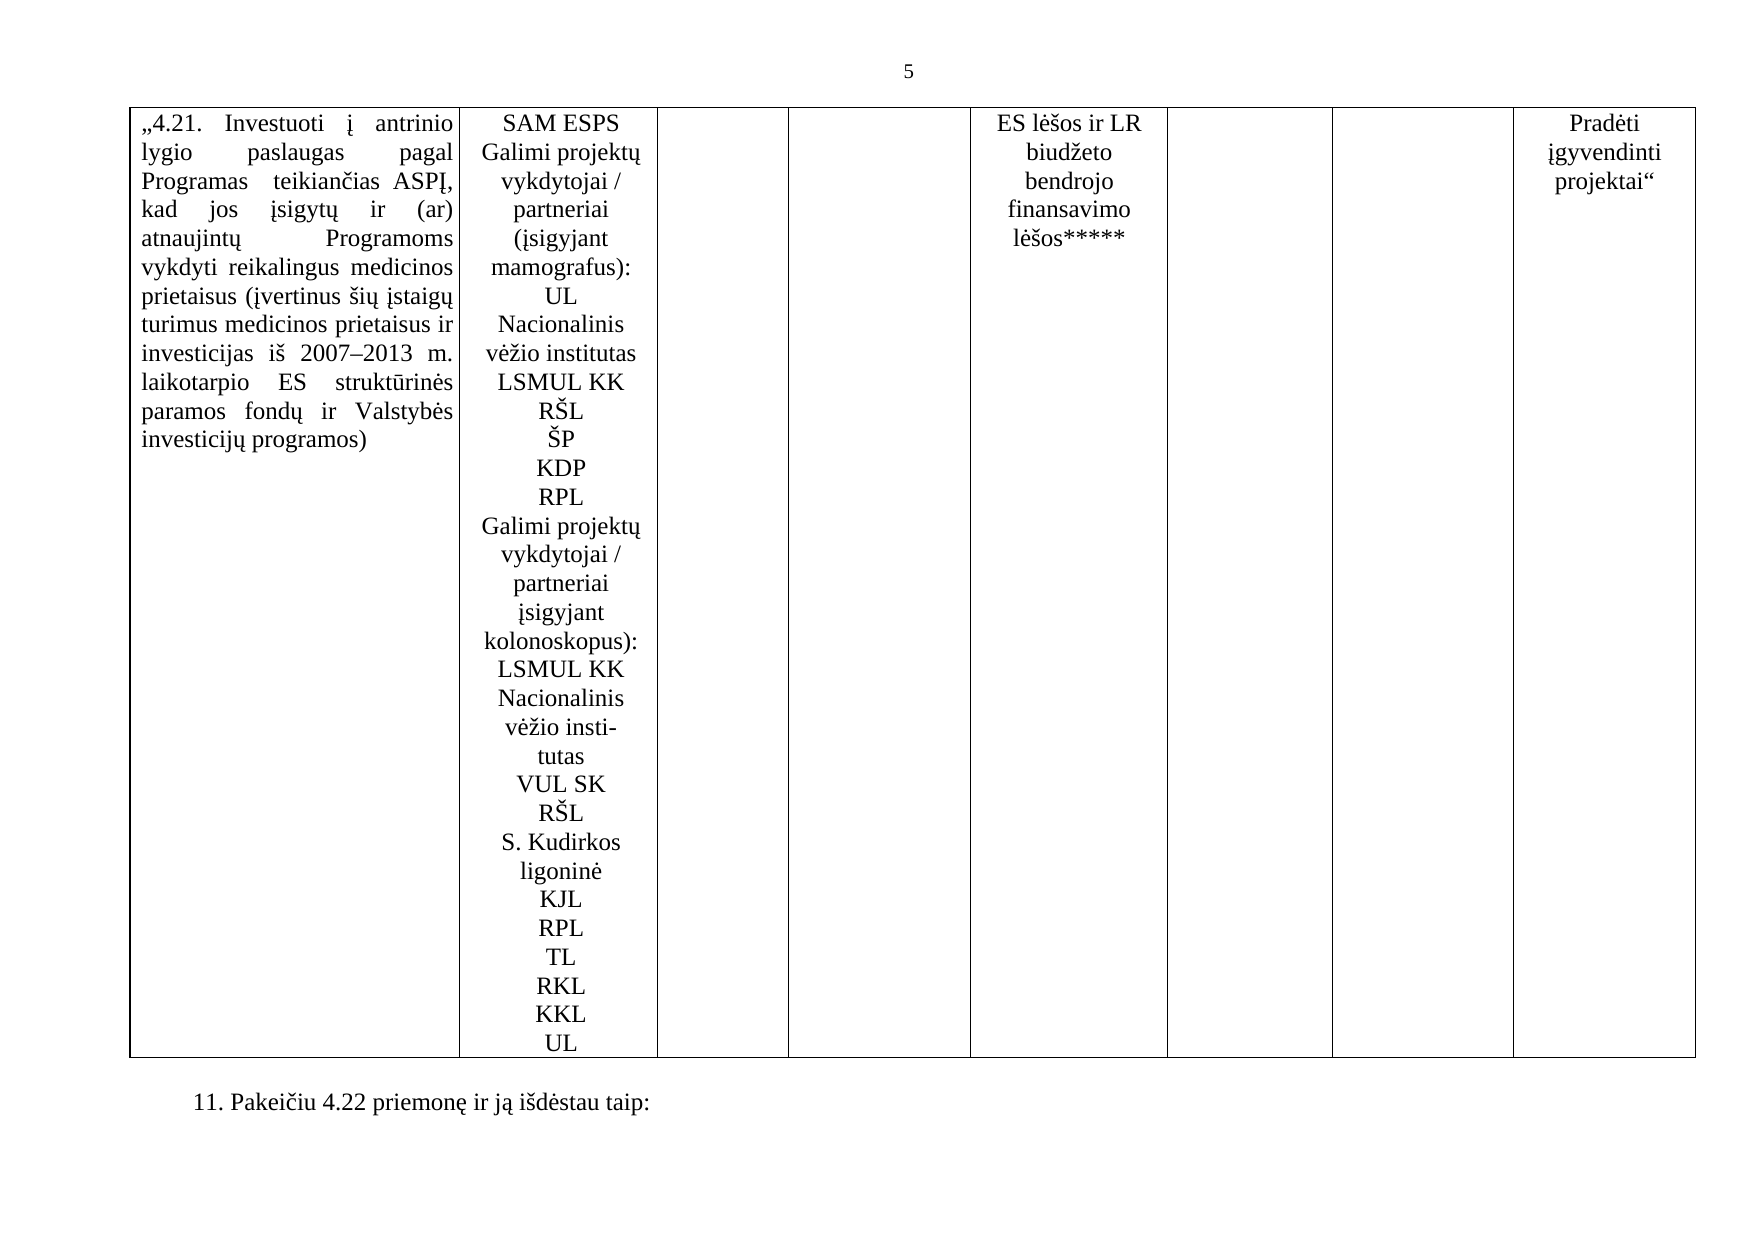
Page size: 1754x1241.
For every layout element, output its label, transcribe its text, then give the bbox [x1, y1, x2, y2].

table_header ES lėšos ir LR biudžeto bendrojo finansavimo lėšos***** [971, 108, 1167, 1057]
table_header Pradėti įgyvendinti projektai“ [1514, 108, 1695, 1057]
table_header „4.21. Investuoti į antrinio lygio paslaugas pagal Programas teikiančias ASPĮ, kad jos įsigytų ir (ar) atnaujintų Programoms vykdyti reikalingus medicinos prietaisus (įvertinus šių įstaigų turimus medicinos prietaisus ir investicijas iš 2007–2013 m. laikotarpio ES struktūrinės paramos fondų ir Valstybės investicijų programos) [131, 108, 459, 1057]
table_header [1168, 108, 1332, 1057]
table_header [1333, 108, 1513, 1057]
table_header [789, 108, 970, 1057]
table_header SAM ESPS Galimi projektų vykdytojai / partneriai (įsigyjant mamografus): UL Nacionalinis vėžio institutas LSMUL KK RŠL ŠP KDP RPL Galimi projektų vykdytojai / partneriai įsigyjant kolonoskopus): LSMUL KK Nacionalinis vėžio insti- tutas VUL SK RŠL S. Kudirkos ligoninė KJL RPL TL RKL KKL UL [460, 108, 657, 1057]
text 11. Pakeičiu 4.22 priemonę ir ją išdėstau taip: [119, 1087, 1692, 1116]
table_header [658, 108, 788, 1057]
